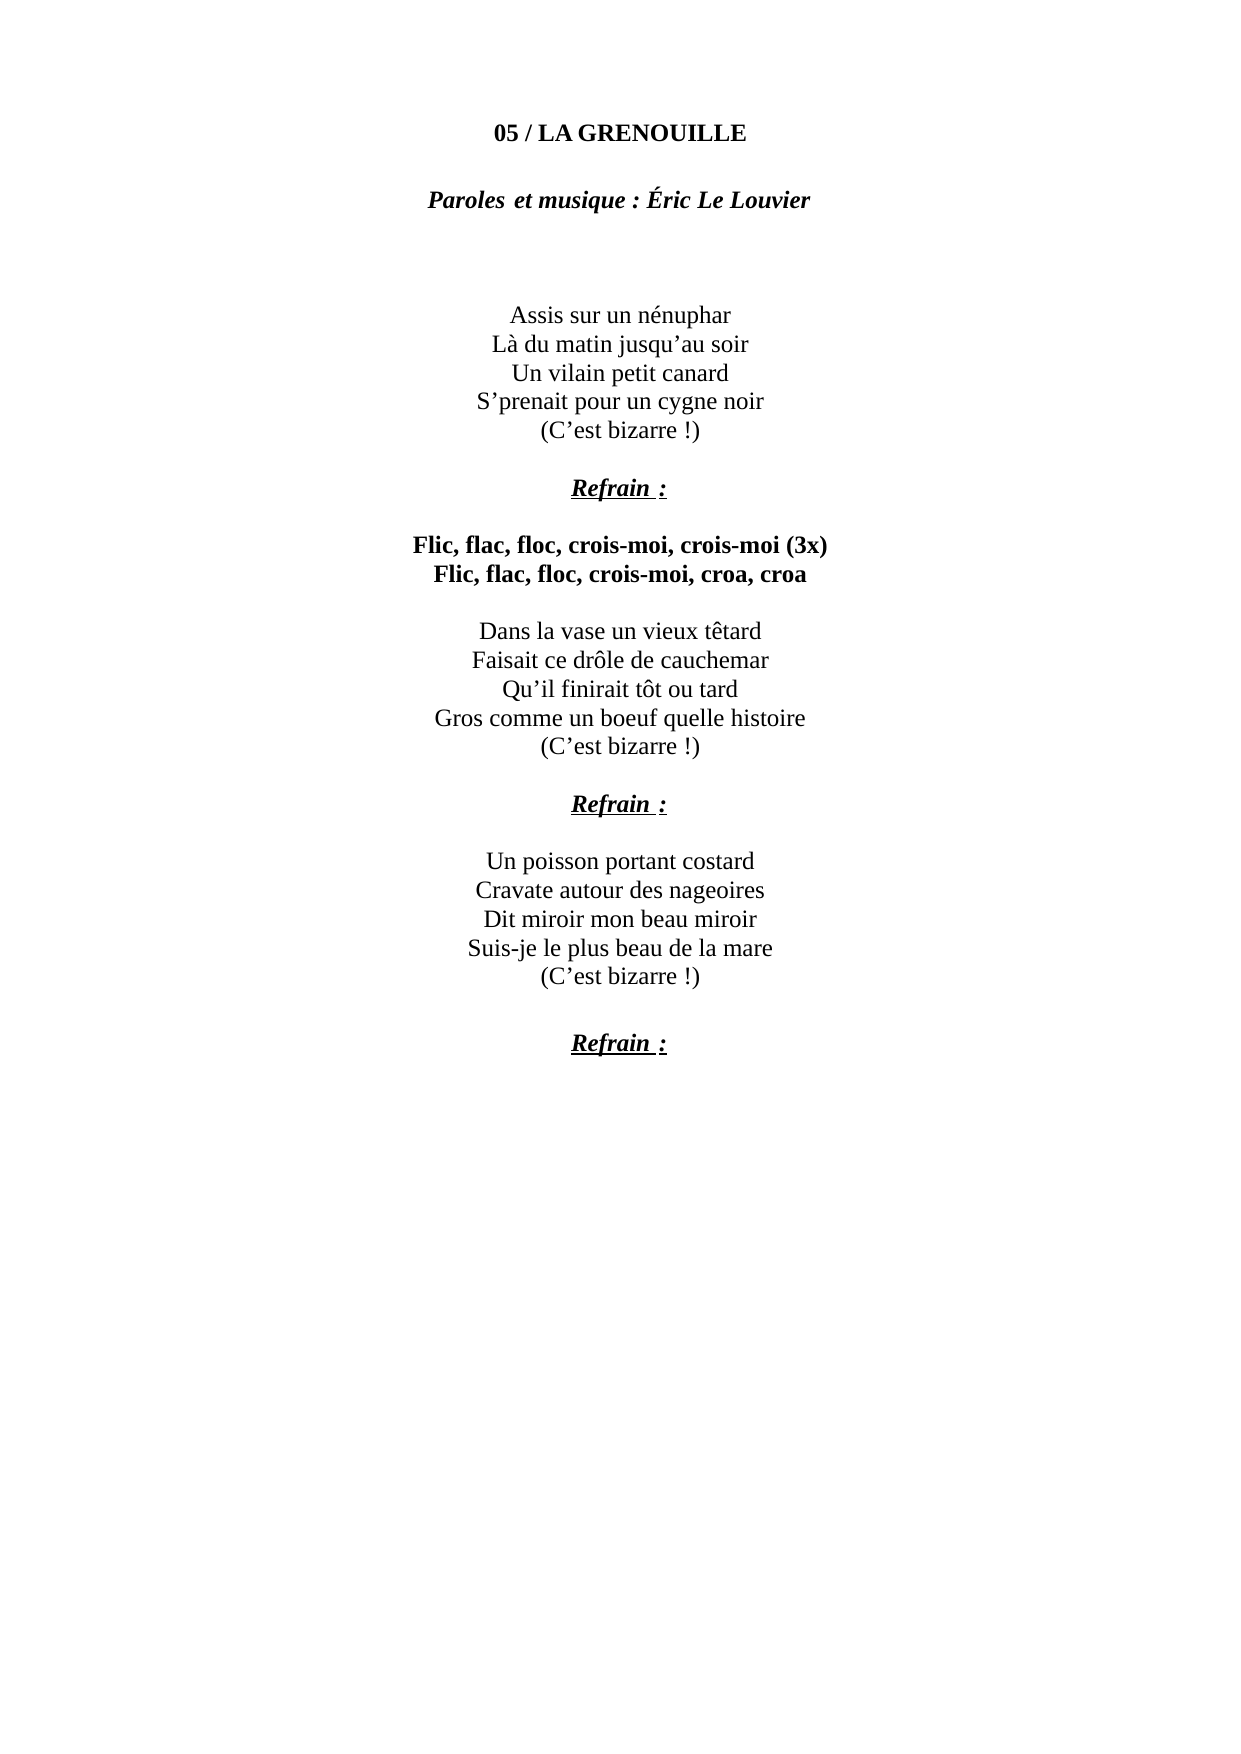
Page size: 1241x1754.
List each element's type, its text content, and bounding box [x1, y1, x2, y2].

text Refrain : [118, 473, 1122, 501]
text Là du matin jusqu’au soir [118, 329, 1122, 358]
text Assis sur un nénuphar [118, 300, 1122, 329]
text Flic, flac, floc, crois-moi, crois-moi (3x) [118, 530, 1122, 559]
text (C’est bizarre !) [118, 731, 1122, 760]
text Refrain : [118, 789, 1122, 818]
text Qu’il finirait tôt ou tard [118, 674, 1122, 703]
text Refrain : [118, 1028, 1122, 1057]
text Dans la vase un vieux têtard [118, 616, 1122, 645]
text (C’est bizarre !) [118, 415, 1122, 444]
text Dit miroir mon beau miroir [118, 904, 1122, 933]
text Cravate autour des nageoires [118, 875, 1122, 904]
text Flic, flac, floc, crois-moi, croa, croa [118, 559, 1122, 588]
text Un vilain petit canard [118, 358, 1122, 386]
text Gros comme un boeuf quelle histoire [118, 703, 1122, 731]
text Paroles et musique : Éric Le Louvier [118, 185, 1122, 214]
text Faisait ce drôle de cauchemar [118, 645, 1122, 674]
text S’prenait pour un cygne noir [118, 386, 1122, 415]
text Un poisson portant costard [118, 846, 1122, 875]
text (C’est bizarre !) [118, 961, 1122, 990]
text Suis-je le plus beau de la mare [118, 933, 1122, 961]
text 05 / LA GRENOUILLE [118, 118, 1122, 147]
